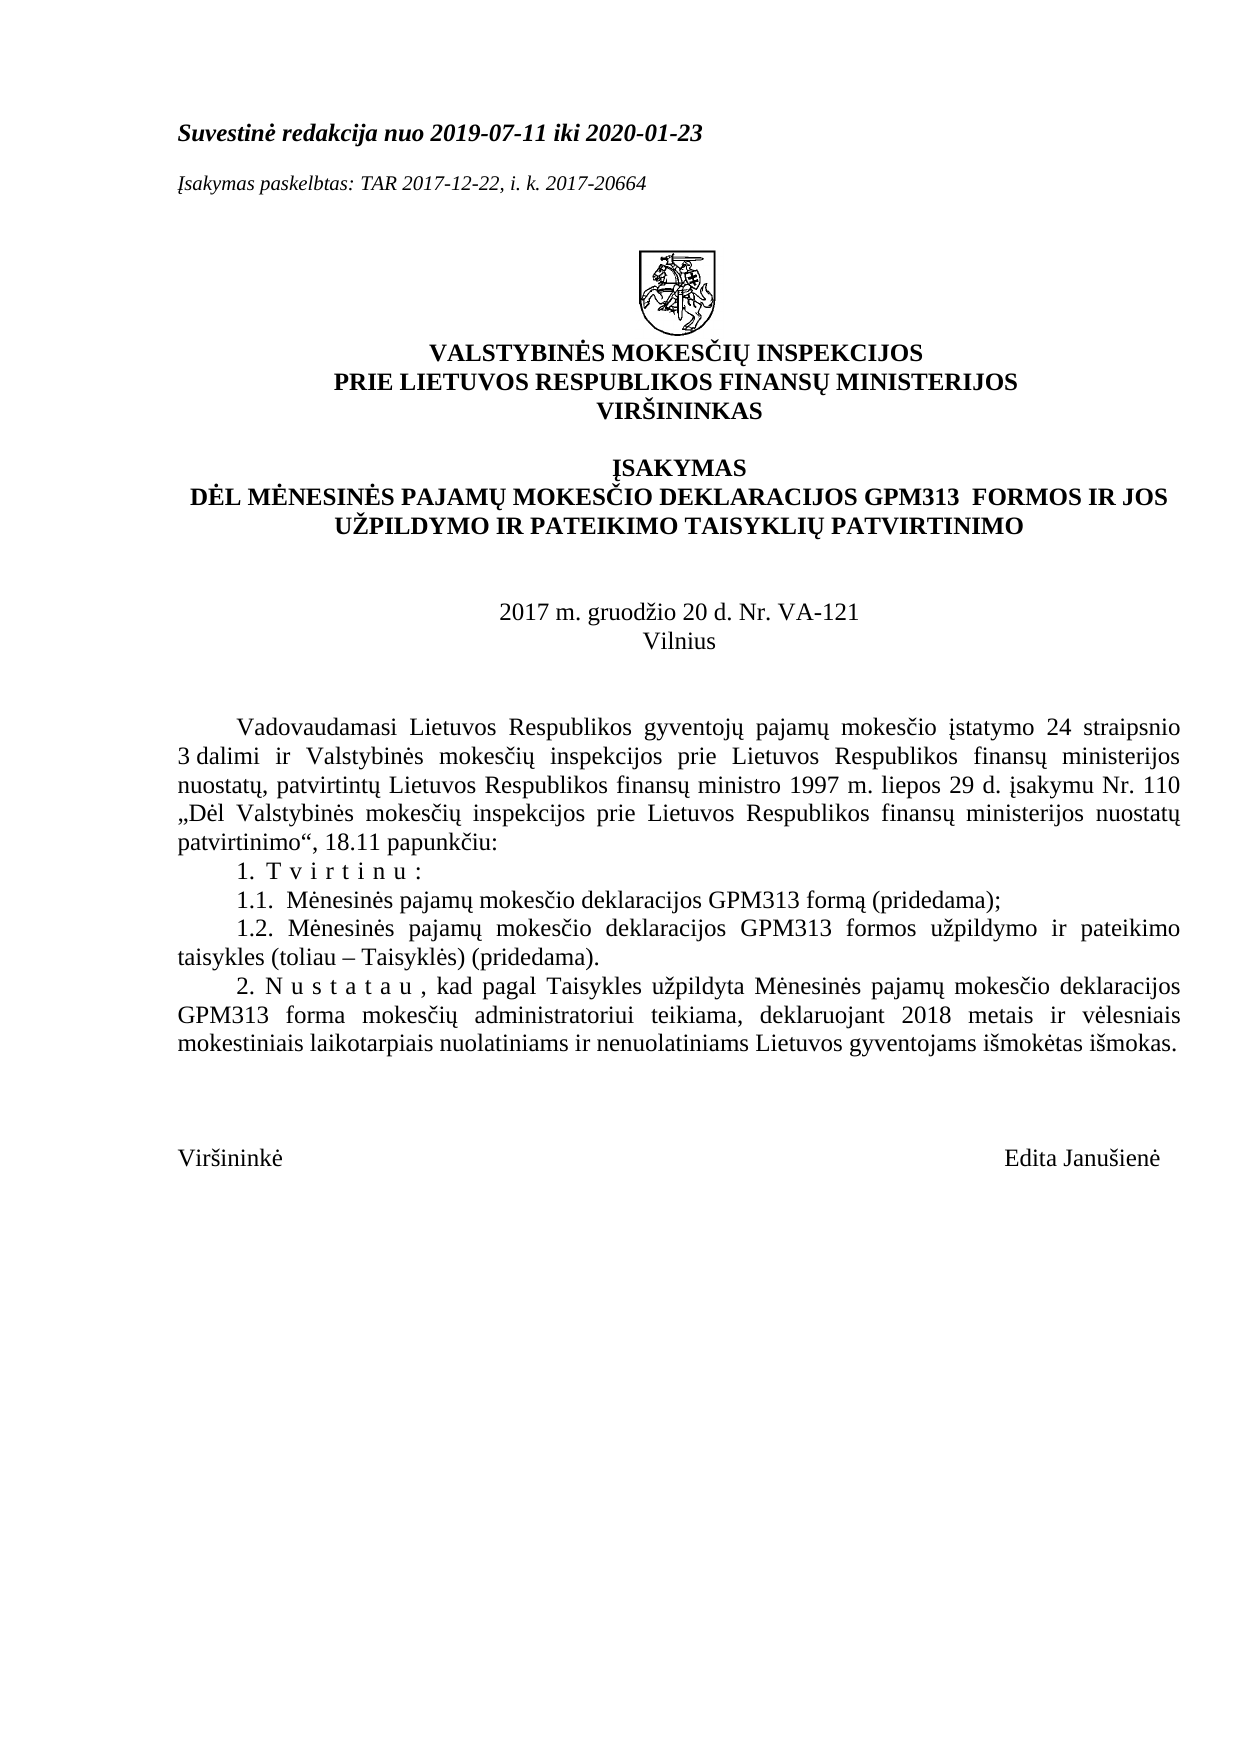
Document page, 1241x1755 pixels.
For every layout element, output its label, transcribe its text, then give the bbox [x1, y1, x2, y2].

text DĖL MĖNESINĖS PAJAMŲ MOKESČIO DEKLARACIJOS GPM313 FORMOS IR JOS UŽPILDYMO IR PATEIKIMO TAISYKLIŲ PATVIRTINIMO [177, 482, 1181, 540]
text 1.2. Mėnesinės pajamų mokesčio deklaracijos GPM313 formos užpildymo ir pateikimo taisykles (toliau – Taisyklės) (pridedama). [177, 913, 1181, 971]
text 1.1. Mėnesinės pajamų mokesčio deklaracijos GPM313 formą (pridedama); [236, 885, 1181, 913]
text Viršininkė Edita Janušienė [177, 1143, 1181, 1172]
text 2. Nustatau, kad pagal Taisykles užpildyta Mėnesinės pajamų mokesčio deklaracijos GPM313 forma mokesčių administratoriui teikiama, deklaruojant 2018 metais ir vėlesniais mokestiniais laikotarpiais nuolatiniams ir nenuolatiniams Lietuvos gyventojams išmokėtas išmokas. [177, 971, 1181, 1057]
text Vadovaudamasi Lietuvos Respublikos gyventojų pajamų mokesčio įstatymo 24 straipsnio 3 dalimi ir Valstybinės mokesčių inspekcijos prie Lietuvos Respublikos finansų ministerijos nuostatų, patvirtintų Lietuvos Respublikos finansų ministro 1997 m. liepos 29 d. įsakymu Nr. 110 „Dėl Valstybinės mokesčių inspekcijos prie Lietuvos Respublikos finansų ministerijos nuostatų patvirtinimo“, 18.11 papunkčiu: [177, 712, 1181, 856]
text Suvestinė redakcija nuo 2019-07-11 iki 2020-01-23 [177, 118, 1181, 147]
text 1. Tvirtinu: [177, 856, 1181, 885]
text ĮSAKYMAS [177, 453, 1181, 482]
text Vilnius [177, 626, 1181, 655]
text VALSTYBINĖS MOKESČIŲ INSPEKCIJOS PRIE LIETUVOS RESPUBLIKOS FINANSŲ MINISTERIJOS VIRŠININKAS [177, 338, 1181, 425]
text Įsakymas paskelbtas: TAR 2017-12-22, i. k. 2017-20664 [177, 171, 1181, 195]
text 2017 m. gruodžio 20 d. Nr. VA-121 [177, 597, 1181, 626]
